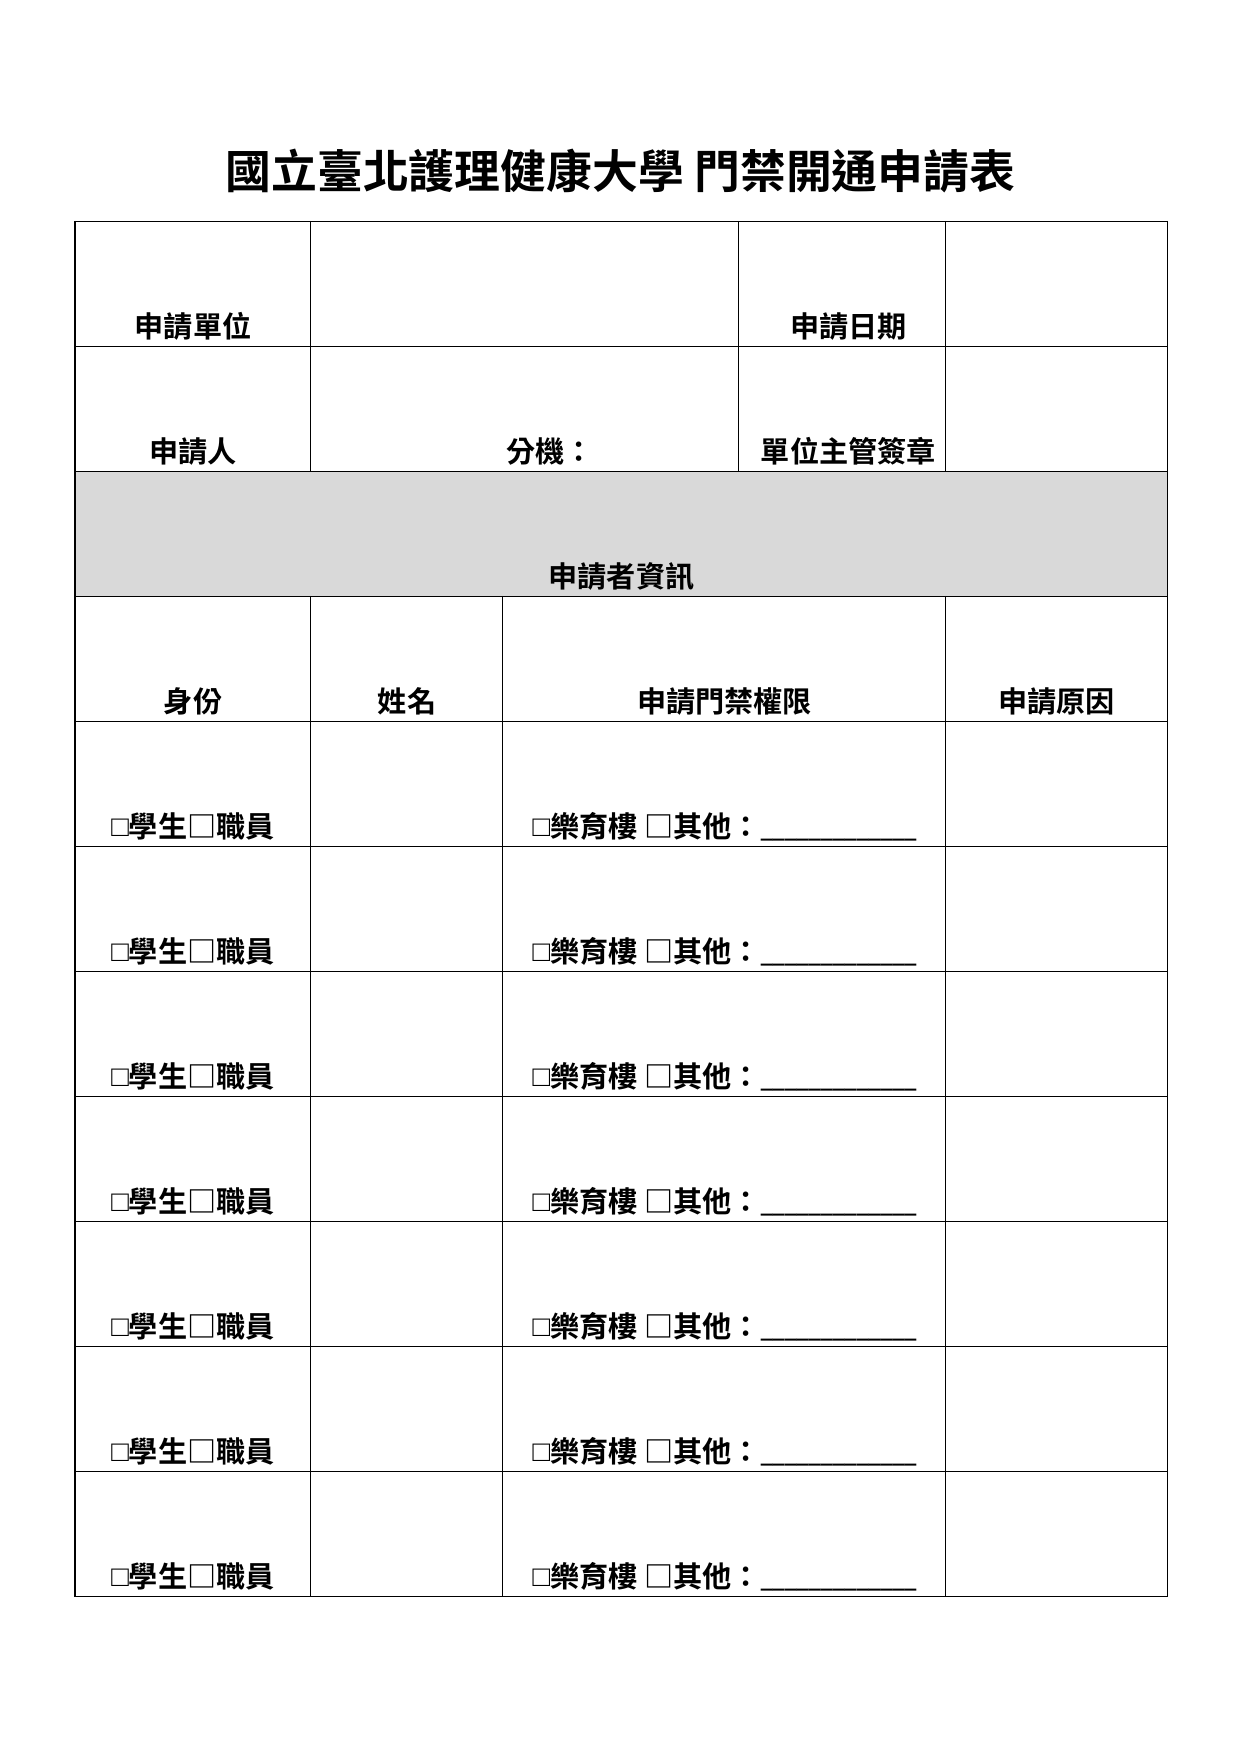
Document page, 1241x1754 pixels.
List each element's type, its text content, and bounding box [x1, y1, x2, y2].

table_header 申請日期 [739, 222, 945, 346]
text 國立臺北護理健康大學 門禁開通申請表 [75, 96, 1165, 221]
table_cell [946, 722, 1167, 846]
table_cell 申請人 [76, 347, 310, 471]
table_cell 分機： [311, 347, 738, 471]
table_cell [946, 1472, 1167, 1596]
table_cell □樂育樓 □其他：_____________ [503, 972, 945, 1096]
table_cell [311, 1097, 502, 1221]
table_cell [311, 1472, 502, 1596]
table_header 申請單位 [76, 222, 310, 346]
table_cell □樂育樓 □其他：_____________ [503, 1097, 945, 1221]
table_cell □學生□職員 [76, 1222, 310, 1346]
table_cell □學生□職員 [76, 847, 310, 971]
table_cell □學生□職員 [76, 972, 310, 1096]
table_cell □樂育樓 □其他：_____________ [503, 1472, 945, 1596]
table_cell [311, 1222, 502, 1346]
table_cell □學生□職員 [76, 1097, 310, 1221]
table_cell □學生□職員 [76, 1347, 310, 1471]
table_cell □樂育樓 □其他：_____________ [503, 722, 945, 846]
table_cell [946, 972, 1167, 1096]
table_header [311, 222, 738, 346]
table_cell 申請原因 [946, 597, 1167, 721]
table_cell □樂育樓 □其他：_____________ [503, 847, 945, 971]
table_cell 身份 [76, 597, 310, 721]
table_cell [311, 722, 502, 846]
table_cell [311, 847, 502, 971]
table_header [946, 222, 1167, 346]
table_cell [946, 1347, 1167, 1471]
table_cell [946, 1097, 1167, 1221]
table_cell [946, 847, 1167, 971]
table_cell □學生□職員 [76, 1472, 310, 1596]
table_cell 姓名 [311, 597, 502, 721]
table_cell □學生□職員 [76, 722, 310, 846]
table_cell [946, 1222, 1167, 1346]
table_cell [311, 972, 502, 1096]
table_cell 單位主管簽章 [739, 347, 945, 471]
table_cell [946, 347, 1167, 471]
table_cell [311, 1347, 502, 1471]
table_cell 申請門禁權限 [503, 597, 945, 721]
table_cell □樂育樓 □其他：_____________ [503, 1222, 945, 1346]
table_cell 申請者資訊 [76, 472, 1167, 596]
table_cell □樂育樓 □其他：_____________ [503, 1347, 945, 1471]
